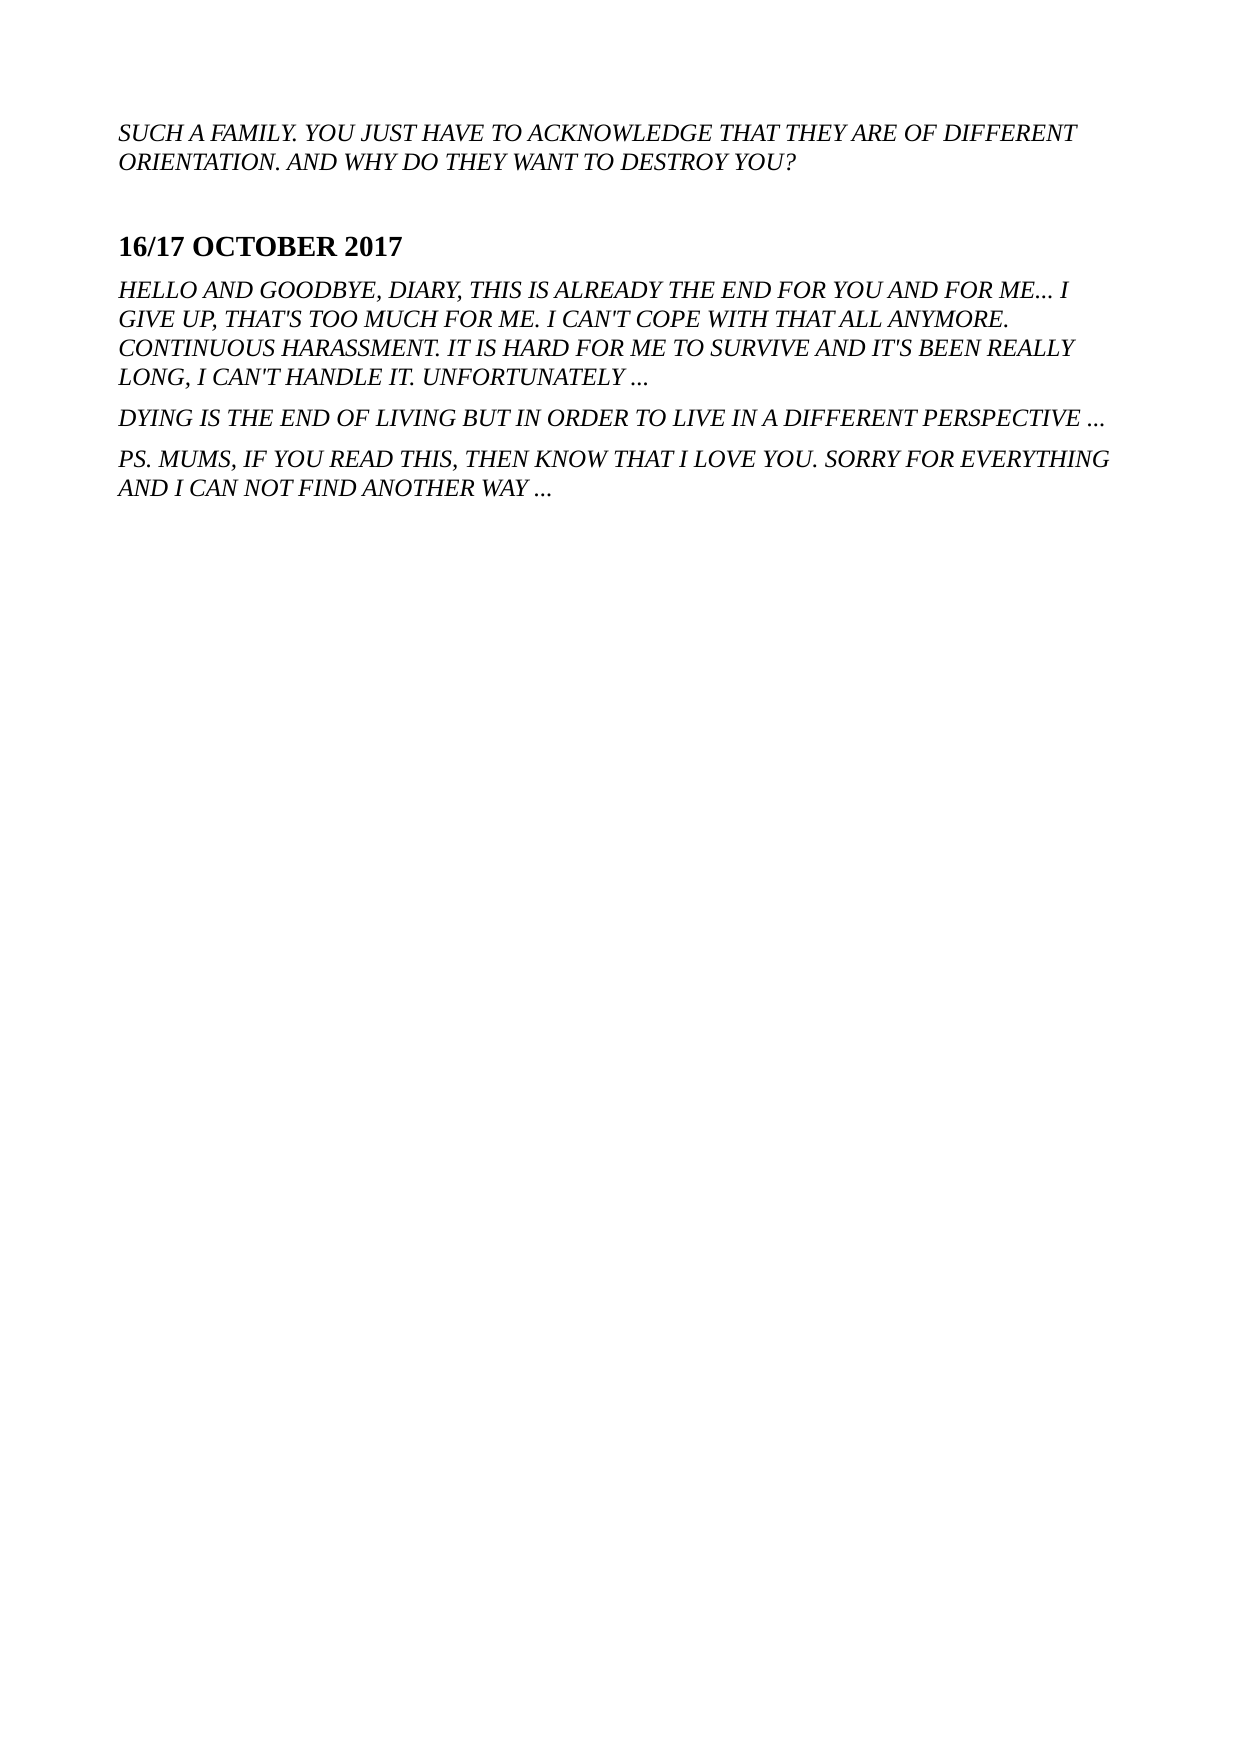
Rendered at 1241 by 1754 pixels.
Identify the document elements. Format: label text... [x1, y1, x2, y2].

text SUCH A FAMILY. YOU JUST HAVE TO ACKNOWLEDGE THAT THEY ARE OF DIFFERENT ORIENTATION. AND WHY DO THEY WANT TO DESTROY YOU? [118, 118, 1122, 176]
text DYING IS THE END OF LIVING BUT IN ORDER TO LIVE IN A DIFFERENT PERSPECTIVE ... [118, 403, 1122, 432]
text PS. MUMS, IF YOU READ THIS, THEN KNOW THAT I LOVE YOU. SORRY FOR EVERYTHING AND I CAN NOT FIND ANOTHER WAY ... [118, 444, 1122, 502]
text 16/17 OCTOBER 2017 [118, 229, 1122, 263]
text HELLO AND GOODBYE, DIARY, THIS IS ALREADY THE END FOR YOU AND FOR ME... I GIVE UP, THAT'S TOO MUCH FOR ME. I CAN'T COPE WITH THAT ALL ANYMORE. CONTINUOUS HARASSMENT. IT IS HARD FOR ME TO SURVIVE AND IT'S BEEN REALLY LONG, I CAN'T HANDLE IT. UNFORTUNATELY ... [118, 275, 1122, 390]
